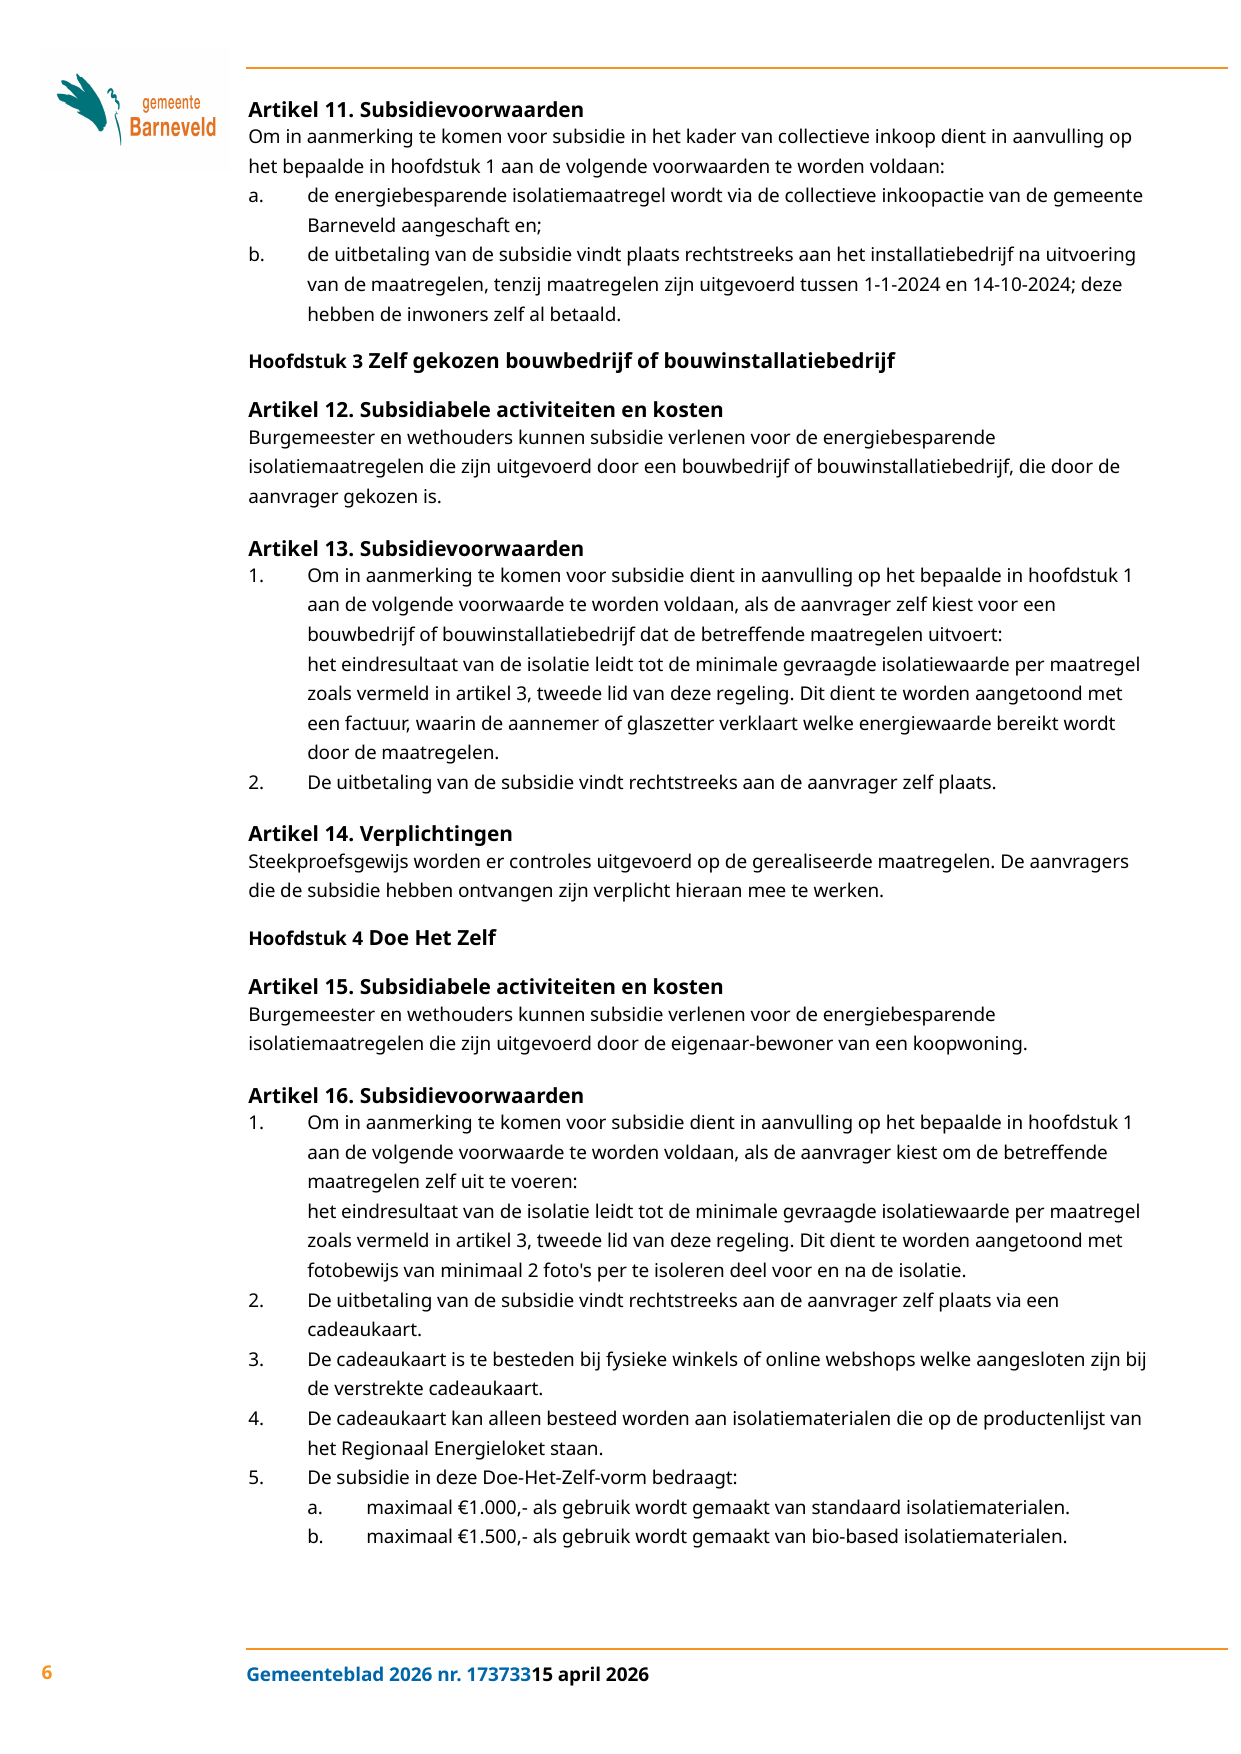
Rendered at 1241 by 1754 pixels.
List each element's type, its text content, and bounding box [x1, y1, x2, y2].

text Om in aanmerking te komen voor subsidie in het kader van collectieve inkoop dient in aanvulling op het bepaalde in hoofdstuk 1 aan de volgende voorwaarden te worden voldaan: [248, 123, 1152, 178]
text Artikel 15. Subsidiabele activiteiten en kosten [248, 972, 1152, 1001]
text Steekproefsgewijs worden er controles uitgevoerd op de gerealiseerde maatregelen. De aanvragers die de subsidie hebben ontvangen zijn verplicht hieraan mee te werken. [248, 848, 1152, 903]
list maximaal €1.500,- als gebruik wordt gemaakt van bio-based isolatiematerialen. [307, 1523, 1152, 1549]
list Om in aanmerking te komen voor subsidie dient in aanvulling op het bepaalde in hoofdstuk 1 aan de volgende voorwaarde te worden voldaan, als de aanvrager kiest om de betreffende maatregelen zelf uit te voeren: [248, 1109, 1152, 1194]
text Artikel 14. Verplichtingen [248, 819, 1152, 848]
list De uitbetaling van de subsidie vindt rechtstreeks aan de aanvrager zelf plaats via een cadeaukaart. [248, 1287, 1152, 1342]
list het eindresultaat van de isolatie leidt tot de minimale gevraagde isolatiewaarde per maatregel zoals vermeld in artikel 3, tweede lid van deze regeling. Dit dient te worden aangetoond met fotobewijs van minimaal 2 foto's per te isoleren deel voor en na de isolatie. [248, 1198, 1152, 1283]
text Artikel 12. Subsidiabele activiteiten en kosten [248, 396, 1152, 424]
text Burgemeester en wethouders kunnen subsidie verlenen voor de energiebesparende isolatiemaatregelen die zijn uitgevoerd door een bouwbedrijf of bouwinstallatiebedrijf, die door de aanvrager gekozen is. [248, 424, 1152, 509]
list De uitbetaling van de subsidie vindt rechtstreeks aan de aanvrager zelf plaats. [248, 769, 1152, 795]
text Hoofdstuk 4 Doe Het Zelf [248, 923, 1152, 952]
list De subsidie in deze Doe-Het-Zelf-vorm bedraagt: [248, 1464, 1152, 1490]
list De cadeaukaart kan alleen besteed worden aan isolatiematerialen die op de productenlijst van het Regionaal Energieloket staan. [248, 1405, 1152, 1461]
text Burgemeester en wethouders kunnen subsidie verlenen voor de energiebesparende isolatiemaatregelen die zijn uitgevoerd door de eigenaar-bewoner van een koopwoning. [248, 1001, 1152, 1056]
list De cadeaukaart is te besteden bij fysieke winkels of online webshops welke aangesloten zijn bij de verstrekte cadeaukaart. [248, 1346, 1152, 1401]
list de energiebesparende isolatiemaatregel wordt via de collectieve inkoopactie van de gemeente Barneveld aangeschaft en; [248, 182, 1152, 238]
list Om in aanmerking te komen voor subsidie dient in aanvulling op het bepaalde in hoofdstuk 1 aan de volgende voorwaarde te worden voldaan, als de aanvrager zelf kiest voor een bouwbedrijf of bouwinstallatiebedrijf dat de betreffende maatregelen uitvoert: [248, 562, 1152, 647]
list het eindresultaat van de isolatie leidt tot de minimale gevraagde isolatiewaarde per maatregel zoals vermeld in artikel 3, tweede lid van deze regeling. Dit dient te worden aangetoond met een factuur, waarin de aannemer of glaszetter verklaart welke energiewaarde bereikt wordt door de maatregelen. [248, 651, 1152, 765]
text Hoofdstuk 3 Zelf gekozen bouwbedrijf of bouwinstallatiebedrijf [248, 346, 1152, 375]
text Artikel 11. Subsidievoorwaarden [248, 95, 1152, 123]
picture [41, 47, 231, 172]
list de uitbetaling van de subsidie vindt plaats rechtstreeks aan het installatiebedrijf na uitvoering van de maatregelen, tenzij maatregelen zijn uitgevoerd tussen 1-1-2024 en 14-10-2024; deze hebben de inwoners zelf al betaald. [248, 242, 1152, 326]
list maximaal €1.000,- als gebruik wordt gemaakt van standaard isolatiematerialen. [307, 1494, 1152, 1520]
text Artikel 13. Subsidievoorwaarden [248, 534, 1152, 562]
text Artikel 16. Subsidievoorwaarden [248, 1081, 1152, 1109]
